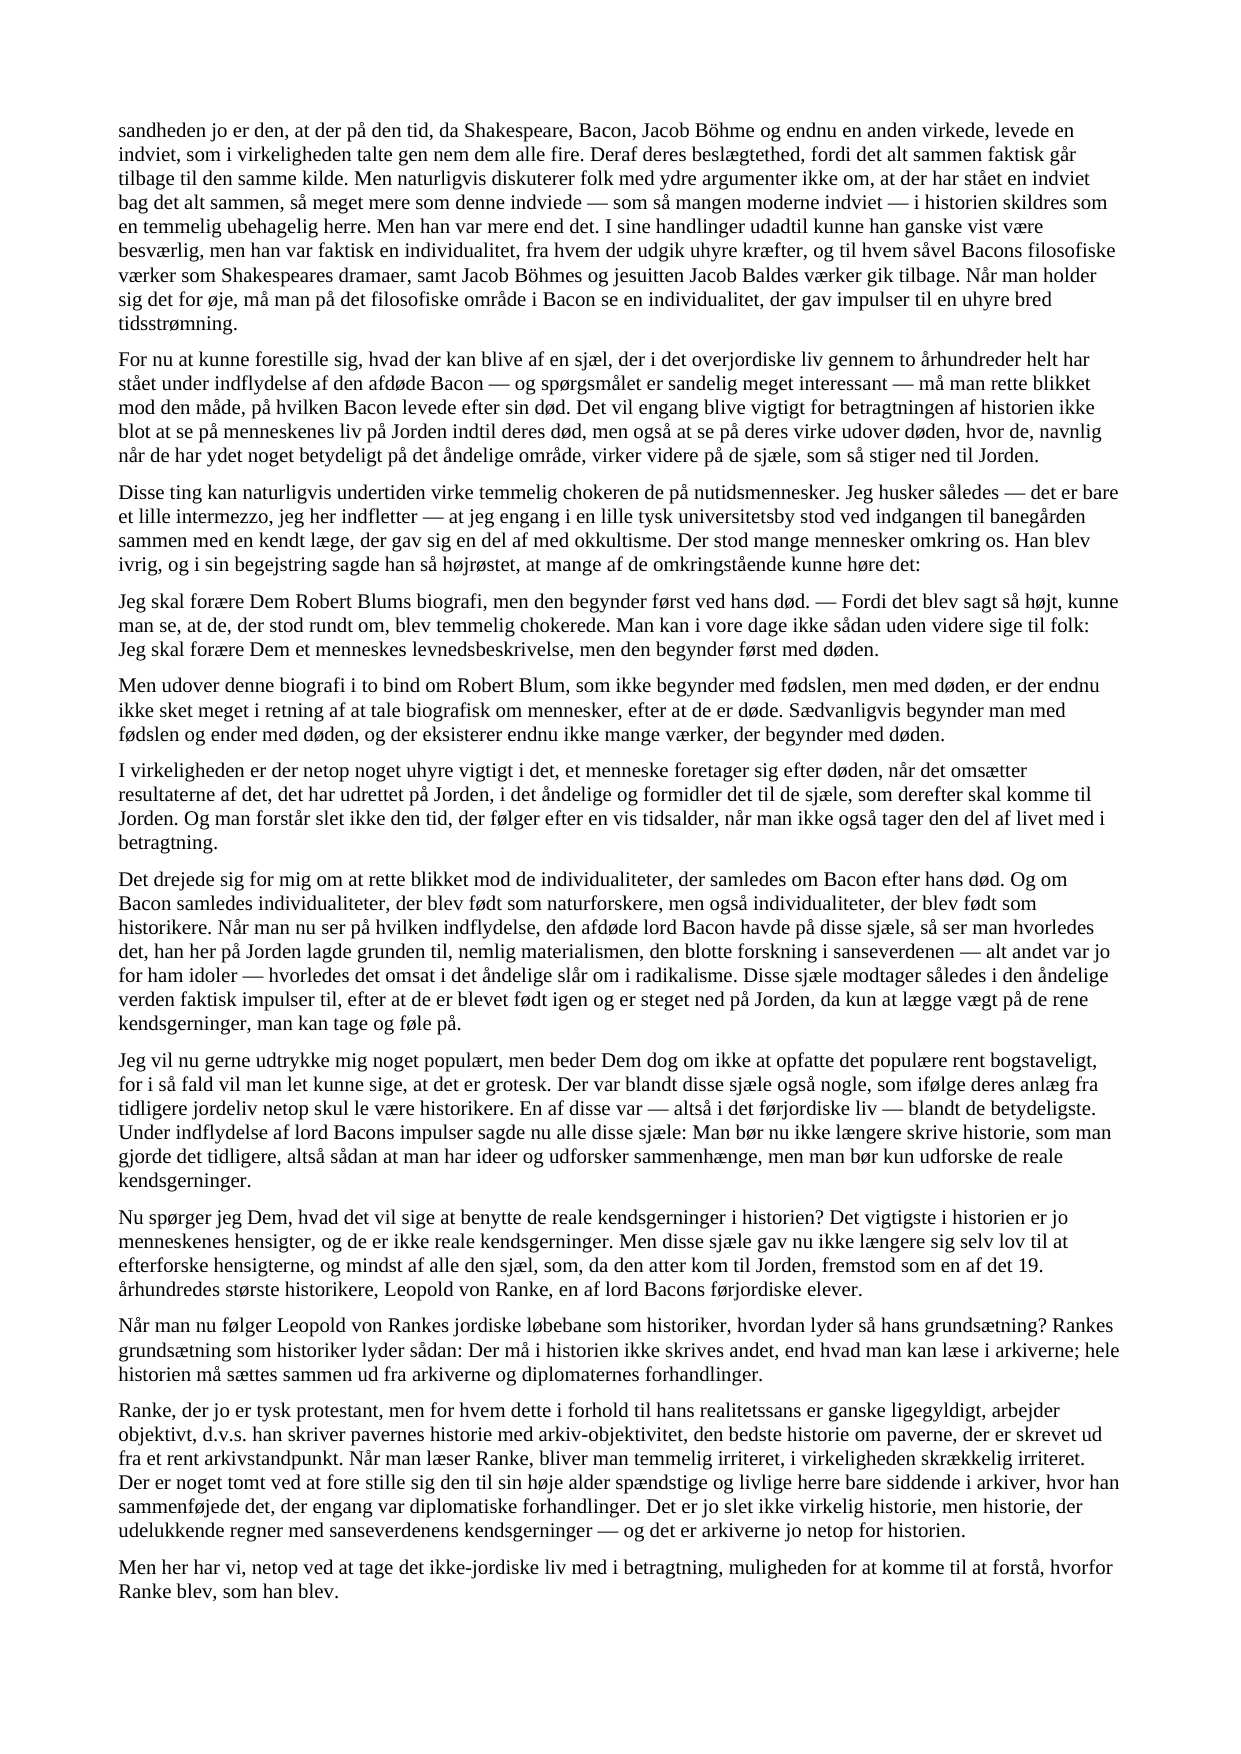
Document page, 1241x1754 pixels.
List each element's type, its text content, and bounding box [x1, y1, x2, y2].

text sandheden jo er den, at der på den tid, da Shakespeare, Bacon, Jacob Böhme og endnu en anden virkede, levede en indviet, som i virkeligheden talte gen nem dem alle fire. Deraf deres beslægtethed, fordi det alt sammen faktisk går tilbage til den samme kilde. Men naturligvis diskuterer folk med ydre argumenter ikke om, at der har stået en indviet bag det alt sammen, så meget mere som denne indviede — som så mangen moderne indviet — i historien skildres som en temmelig ubehagelig herre. Men han var mere end det. I sine handlinger udadtil kunne han ganske vist være besværlig, men han var faktisk en individualitet, fra hvem der udgik uhyre kræfter, og til hvem såvel Bacons filosofiske værker som Shakespeares dramaer, samt Jacob Böhmes og jesuitten Jacob Baldes værker gik tilbage. Når man holder sig det for øje, må man på det filosofiske område i Bacon se en individualitet, der gav impulser til en uhyre bred tidsstrømning. [118, 118, 1122, 335]
text Nu spørger jeg Dem, hvad det vil sige at benytte de reale kendsgerninger i historien? Det vigtigste i historien er jo menneskenes hensigter, og de er ikke reale kendsgerninger. Men disse sjæle gav nu ikke længere sig selv lov til at efterforske hensigterne, og mindst af alle den sjæl, som, da den atter kom til Jorden, fremstod som en af det 19. århundredes største historikere, Leopold von Ranke, en af lord Bacons førjordiske elever. [118, 1205, 1122, 1301]
text I virkeligheden er der netop noget uhyre vigtigt i det, et menneske foretager sig efter døden, når det omsætter resultaterne af det, det har udrettet på Jorden, i det åndelige og formidler det til de sjæle, som derefter skal komme til Jorden. Og man forstår slet ikke den tid, der følger efter en vis tidsalder, når man ikke også tager den del af livet med i betragtning. [118, 758, 1122, 854]
text Jeg vil nu gerne udtrykke mig noget populært, men beder Dem dog om ikke at opfatte det populære rent bogstaveligt, for i så fald vil man let kunne sige, at det er grotesk. Der var blandt disse sjæle også nogle, som ifølge deres anlæg fra tidligere jordeliv netop skul le være historikere. En af disse var — altså i det førjordiske liv — blandt de betydeligste. Under indflydelse af lord Bacons impulser sagde nu alle disse sjæle: Man bør nu ikke længere skrive historie, som man gjorde det tidligere, altså sådan at man har ideer og udforsker sammenhænge, men man bør kun udforske de reale kendsgerninger. [118, 1048, 1122, 1192]
text Det drejede sig for mig om at rette blikket mod de individualiteter, der samledes om Bacon efter hans død. Og om Bacon samledes individualiteter, der blev født som naturforskere, men også individualiteter, der blev født som historikere. Når man nu ser på hvilken indflydelse, den afdøde lord Bacon havde på disse sjæle, så ser man hvorledes det, han her på Jorden lagde grunden til, nemlig materialismen, den blotte forskning i sanseverdenen — alt andet var jo for ham idoler — hvorledes det omsat i det åndelige slår om i radikalisme. Disse sjæle modtager således i den åndelige verden faktisk impulser til, efter at de er blevet født igen og er steget ned på Jorden, da kun at lægge vægt på de rene kendsgerninger, man kan tage og føle på. [118, 867, 1122, 1035]
text For nu at kunne forestille sig, hvad der kan blive af en sjæl, der i det overjordiske liv gennem to århundreder helt har stået under indflydelse af den afdøde Bacon — og spørgsmålet er sandelig meget interessant — må man rette blikket mod den måde, på hvilken Bacon levede efter sin død. Det vil engang blive vigtigt for betragtningen af historien ikke blot at se på menneskenes liv på Jorden indtil deres død, men også at se på deres virke udover døden, hvor de, navnlig når de har ydet noget betydeligt på det åndelige område, virker videre på de sjæle, som så stiger ned til Jorden. [118, 347, 1122, 467]
text Ranke, der jo er tysk protestant, men for hvem dette i forhold til hans realitetssans er ganske ligegyldigt, arbejder objektivt, d.v.s. han skriver pavernes historie med arkiv-objektivitet, den bedste historie om paverne, der er skrevet ud fra et rent arkivstandpunkt. Når man læser Ranke, bliver man temmelig irriteret, i virkeligheden skrækkelig irriteret. Der er noget tomt ved at fore stille sig den til sin høje alder spændstige og livlige herre bare siddende i arkiver, hvor han sammenføjede det, der engang var diplomatiske forhandlinger. Det er jo slet ikke virkelig historie, men historie, der udelukkende regner med sanseverdenens kendsgerninger — og det er arkiverne jo netop for historien. [118, 1398, 1122, 1542]
text Men her har vi, netop ved at tage det ikke-jordiske liv med i betragtning, muligheden for at komme til at forstå, hvorfor Ranke blev, som han blev. [118, 1555, 1122, 1603]
text Men udover denne biografi i to bind om Robert Blum, som ikke begynder med fødslen, men med døden, er der endnu ikke sket meget i retning af at tale biografisk om mennesker, efter at de er døde. Sædvanligvis begynder man med fødslen og ender med døden, og der eksisterer endnu ikke mange værker, der begynder med døden. [118, 673, 1122, 746]
text Jeg skal forære Dem Robert Blums biografi, men den begynder først ved hans død. — Fordi det blev sagt så højt, kunne man se, at de, der stod rundt om, blev temmelig chokerede. Man kan i vore dage ikke sådan uden videre sige til folk: Jeg skal forære Dem et menneskes levnedsbeskrivelse, men den begynder først med døden. [118, 589, 1122, 661]
text Disse ting kan naturligvis undertiden virke temmelig chokeren de på nutidsmennesker. Jeg husker således — det er bare et lille intermezzo, jeg her indfletter — at jeg engang i en lille tysk universitetsby stod ved indgangen til banegården sammen med en kendt læge, der gav sig en del af med okkultisme. Der stod mange mennesker omkring os. Han blev ivrig, og i sin begejstring sagde han så højrøstet, at mange af de omkringstående kunne høre det: [118, 480, 1122, 576]
text Når man nu følger Leopold von Rankes jordiske løbebane som historiker, hvordan lyder så hans grundsætning? Rankes grundsætning som historiker lyder sådan: Der må i historien ikke skrives andet, end hvad man kan læse i arkiverne; hele historien må sættes sammen ud fra arkiverne og diplomaternes forhandlinger. [118, 1313, 1122, 1386]
